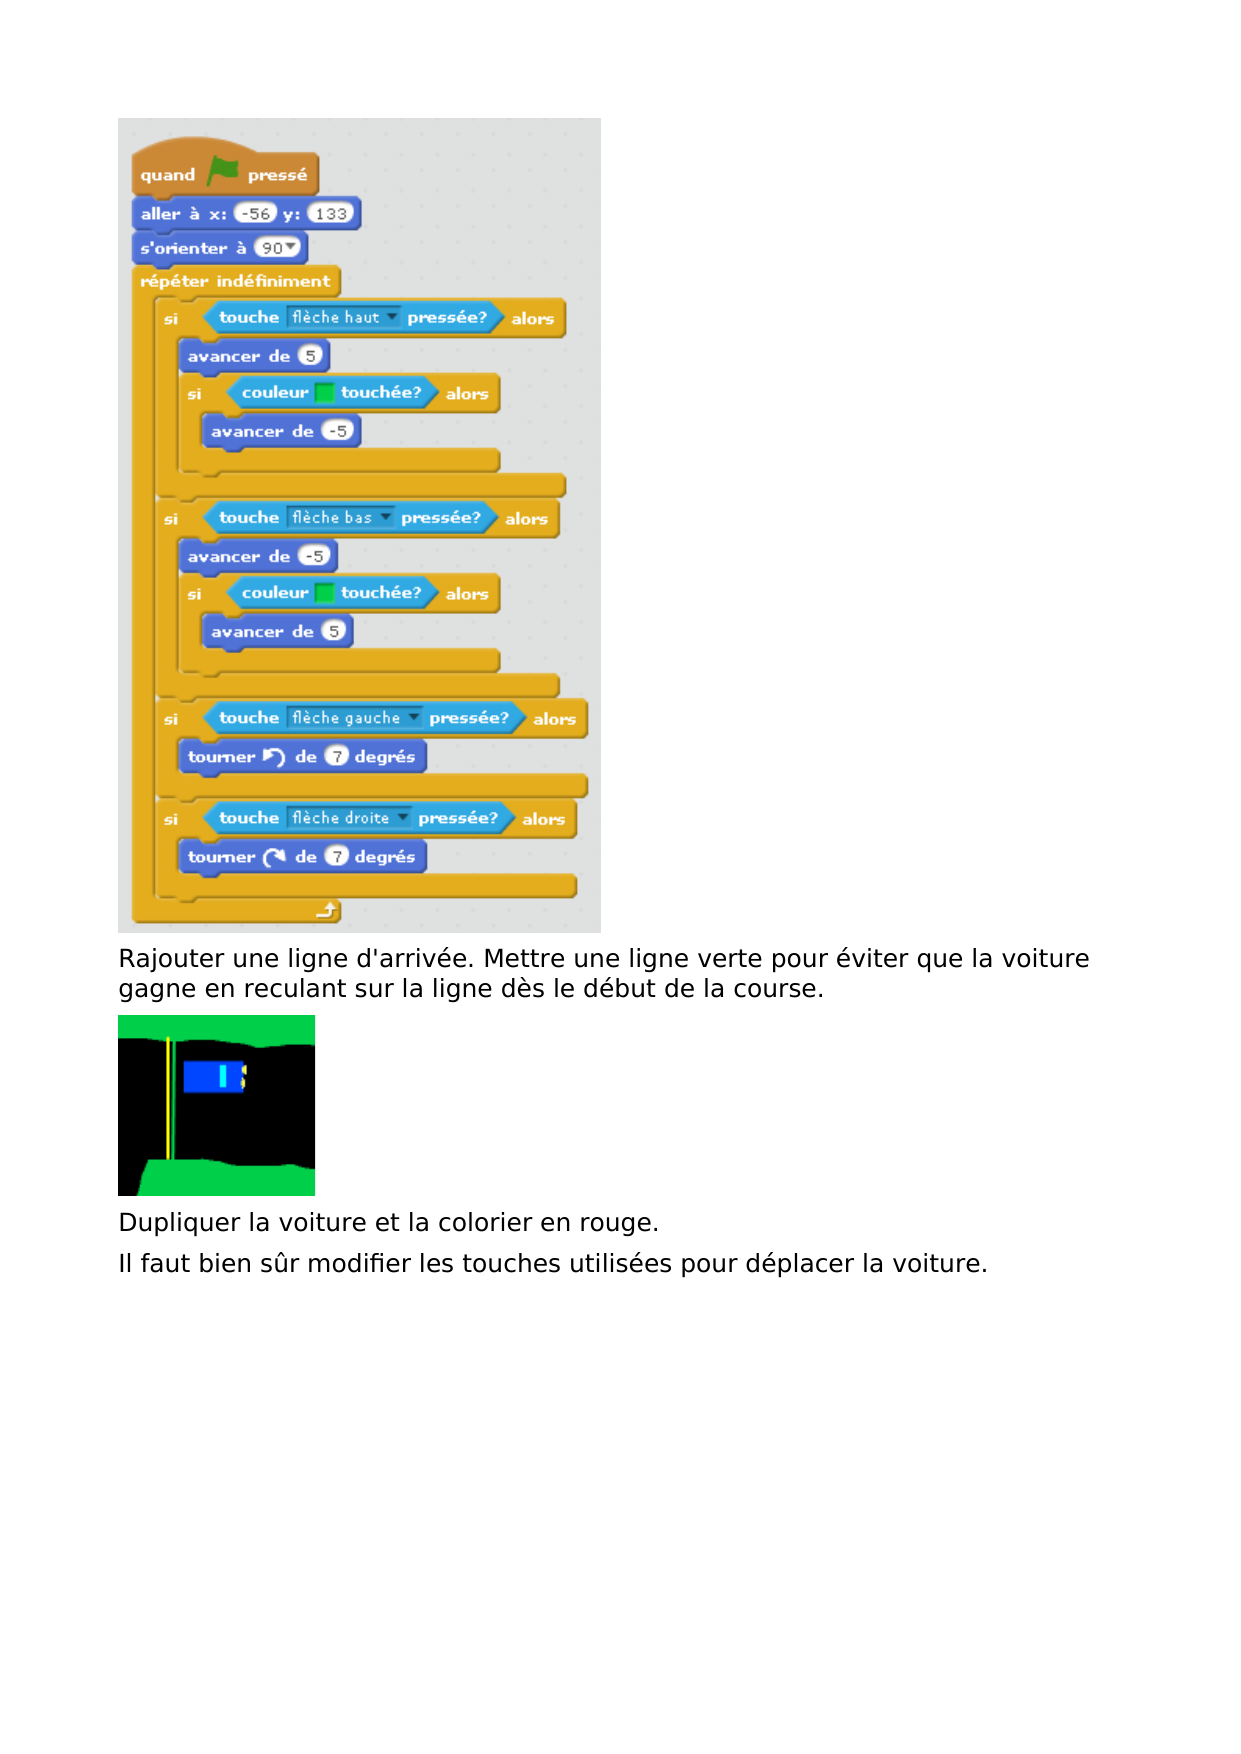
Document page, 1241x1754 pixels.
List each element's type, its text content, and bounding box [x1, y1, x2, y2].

text Il faut bien sûr modifier les touches utilisées pour déplacer la voiture. [118, 1249, 1122, 1278]
text Dupliquer la voiture et la colorier en rouge. [118, 1208, 1122, 1237]
text Rajouter une ligne d'arrivée. Mettre une ligne verte pour éviter que la voiture gagne en reculant sur la ligne dès le début de la course. [118, 945, 1122, 1003]
picture [118, 118, 601, 933]
picture [118, 1015, 315, 1196]
